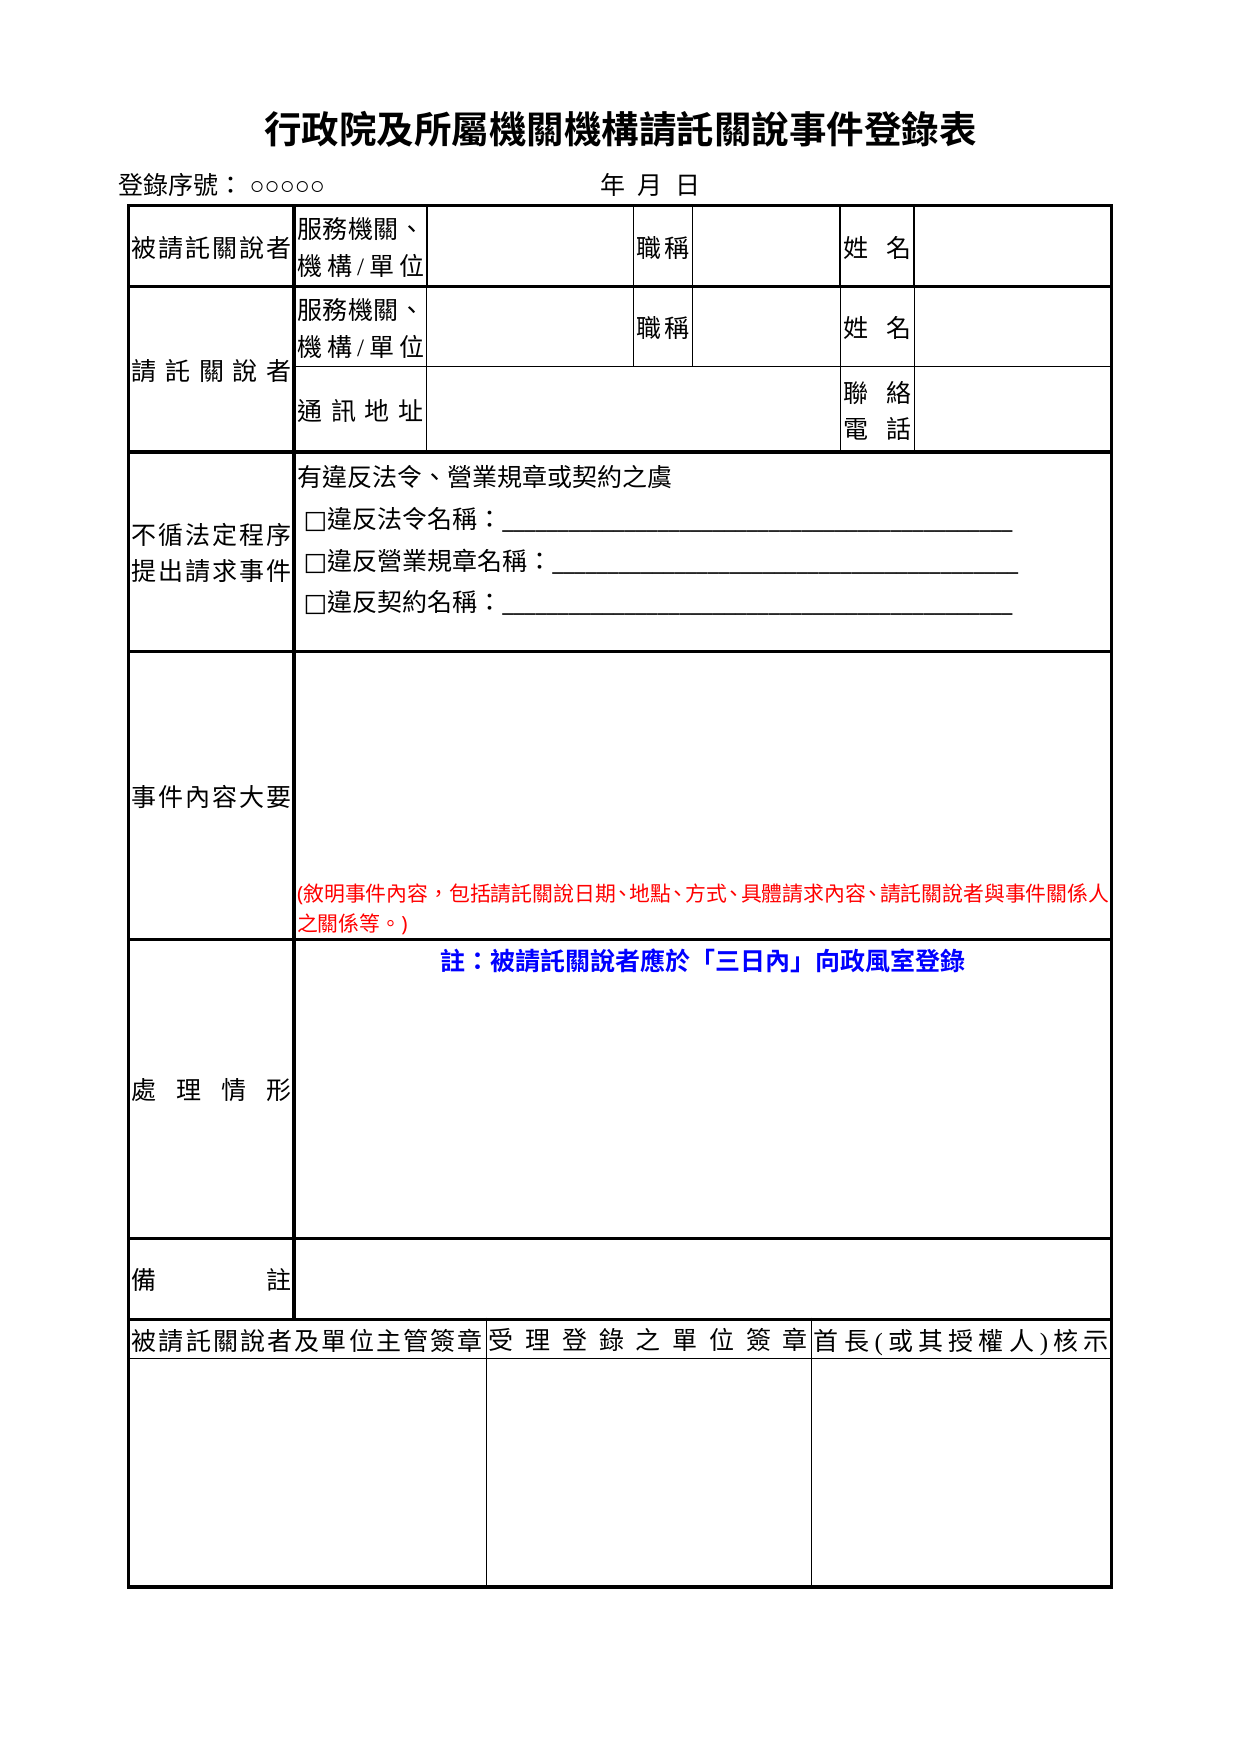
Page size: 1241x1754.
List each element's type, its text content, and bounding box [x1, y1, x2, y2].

table_cell 被請託關說者及單位主管簽章 [130, 1321, 486, 1358]
table_cell 姓名 [841, 288, 914, 366]
table_header 職稱 [634, 207, 692, 285]
table_cell [296, 1240, 1110, 1318]
table_cell 通訊地址 [296, 367, 426, 450]
table_cell 聯絡電話 [841, 367, 914, 450]
text 行政院及所屬機關機構請託關說事件登錄表 [118, 89, 1122, 164]
table_cell [915, 288, 1110, 366]
table_cell 不循法定程序提出請求事件 [130, 454, 292, 650]
text 登錄序號： ○○○○○ 年 月 日 [118, 164, 1047, 202]
table_cell 職稱 [634, 288, 692, 366]
table_header 姓名 [841, 207, 913, 285]
table_cell [693, 288, 840, 366]
table_header [915, 207, 1110, 285]
table_cell 備註 [130, 1240, 292, 1318]
table_header [428, 207, 633, 285]
table_cell 有違反法令、營業規章或契約之虞 □違反法令名稱：______________________________________________ □違反營業規章名稱：__________________________________________ □違反契約名稱：______________________________________________ [296, 454, 1110, 650]
table_header [693, 207, 839, 285]
table_cell 請託關說者 [130, 288, 292, 450]
table_cell [487, 1359, 811, 1585]
table_cell [130, 1359, 244, 1585]
table_cell 服務機關、機構/單位 [296, 288, 426, 366]
table_cell 受理登錄之單位簽章 [487, 1321, 811, 1358]
table_cell 事件內容大要 [130, 653, 292, 938]
table_cell [915, 367, 1110, 450]
table_cell [244, 1359, 486, 1585]
table_header 被請託關說者 [130, 207, 292, 285]
table_cell [427, 367, 840, 450]
table_header 服務機關、機構/單位 [296, 207, 426, 285]
table_cell (敘明事件內容，包括請託關說日期、地點、方式、具體請求內容、請託關說者與事件關係人之關係等。) [296, 653, 1110, 938]
table_cell 註：被請託關說者應於「三日內」向政風室登錄 [296, 941, 1110, 1237]
table_cell [812, 1359, 1110, 1585]
table_cell 處理情形 [130, 941, 292, 1237]
table_cell [427, 288, 633, 366]
table_cell 首長(或其授權人)核示 [812, 1321, 1110, 1358]
